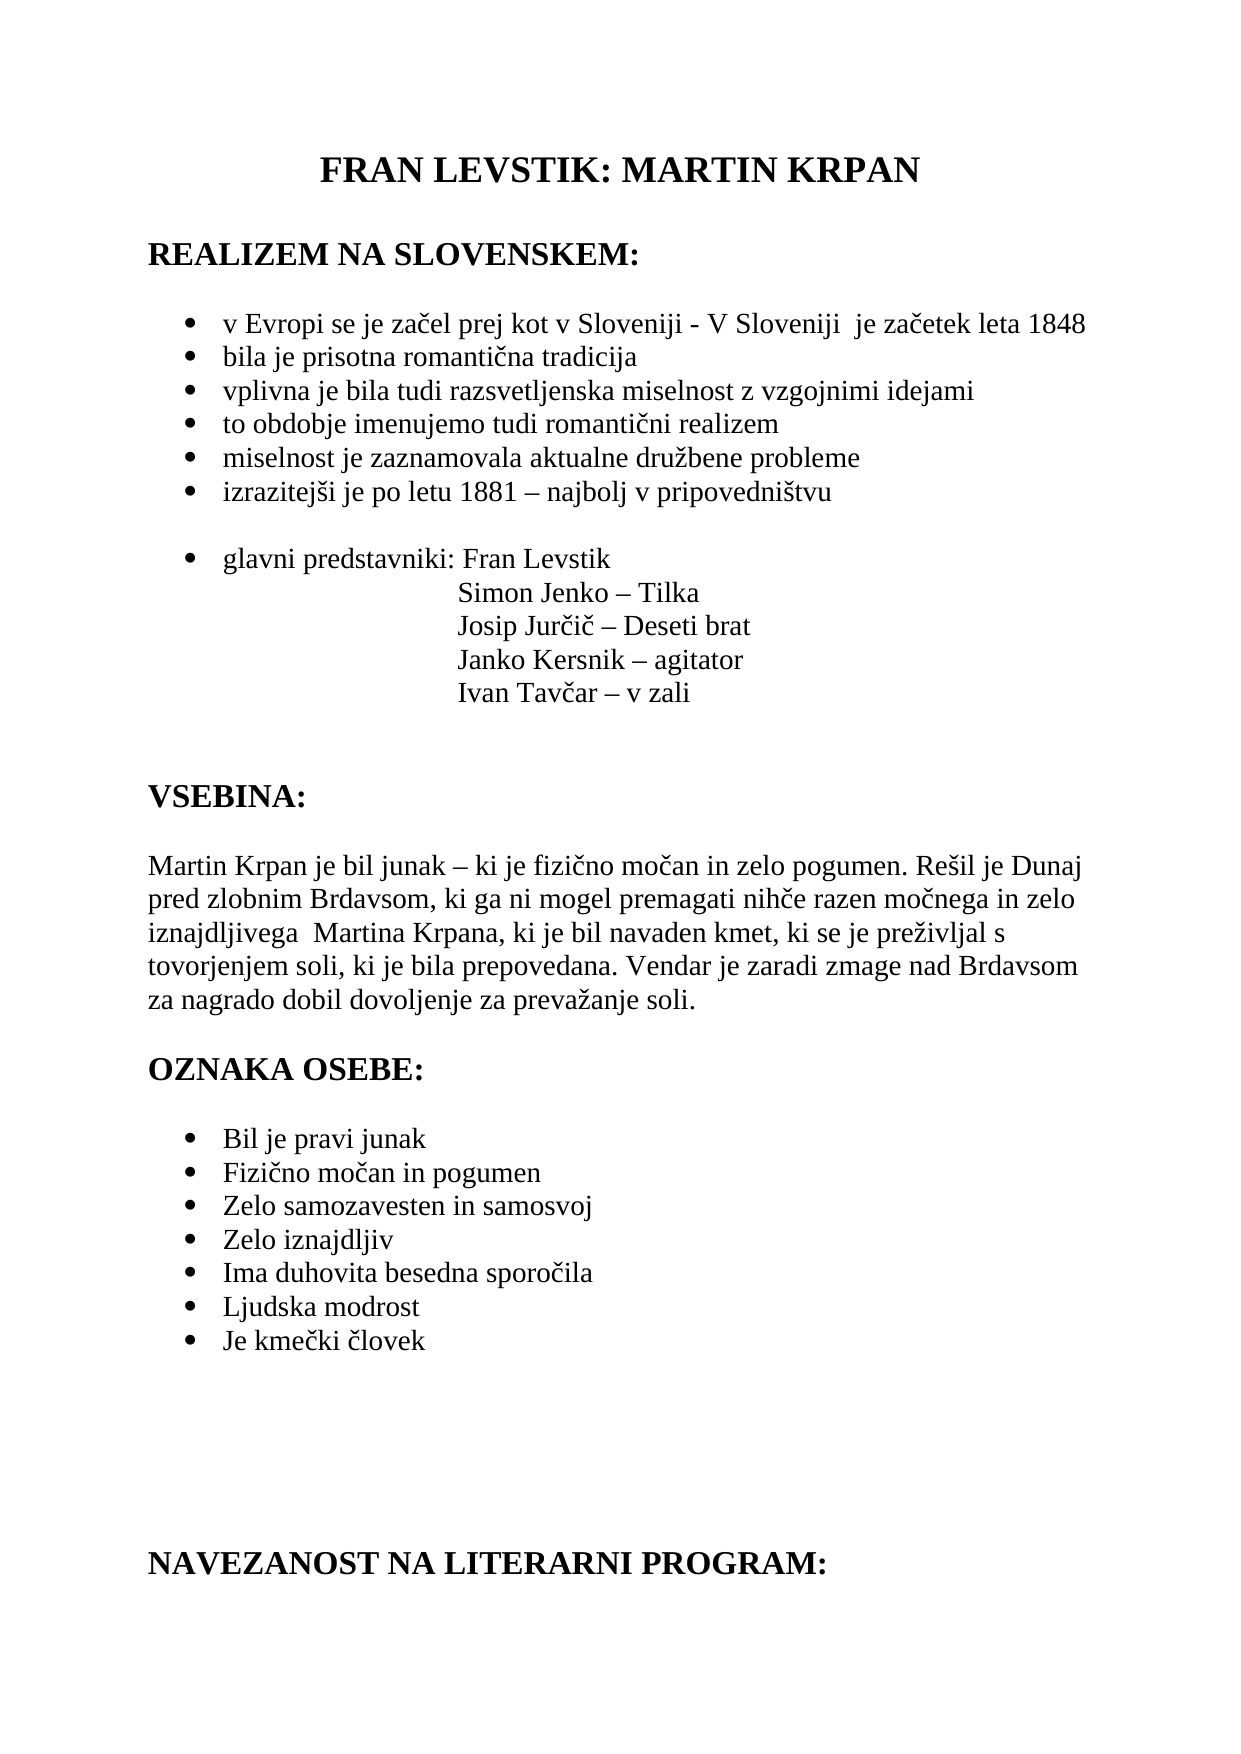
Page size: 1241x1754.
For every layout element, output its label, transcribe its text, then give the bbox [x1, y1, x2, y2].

text Fran levstik: martin krpan [148, 148, 1093, 191]
list Zelo samozavesten in samosvoj [185, 1188, 1093, 1222]
list Ljudska modrost [185, 1289, 1093, 1323]
list v Evropi se je začel prej kot v Sloveniji - V Sloveniji je začetek leta 1848 [185, 306, 1093, 339]
text Oznaka osebe: [148, 1049, 1093, 1087]
list Zelo iznajdljiv [185, 1222, 1093, 1256]
text Ivan Tavčar – v zali [295, 675, 1093, 709]
text Vsebina: [148, 776, 1093, 814]
text Josip Jurčič – Deseti brat [295, 608, 1093, 642]
list miselnost je zaznamovala aktualne družbene probleme [185, 440, 1093, 474]
text Simon Jenko – Tilka [295, 575, 1093, 608]
text Navezanost na literarni program: [148, 1543, 1093, 1582]
list glavni predstavniki: Fran Levstik [185, 541, 1093, 575]
list Bil je pravi junak [185, 1121, 1093, 1155]
list to obdobje imenujemo tudi romantični realizem [185, 407, 1093, 440]
list Ima duhovita besedna sporočila [185, 1256, 1093, 1289]
list bila je prisotna romantična tradicija [185, 339, 1093, 373]
text Martin Krpan je bil junak – ki je fizično močan in zelo pogumen. Rešil je Dunaj pred zlobnim Brdavsom, ki ga ni mogel premagati nihče razen močnega in zelo iznajdljivega Martina Krpana, ki je bil navaden kmet, ki se je preživljal s tovorjenjem soli, ki je bila prepovedana. Vendar je zaradi zmage nad Brdavsom za nagrado dobil dovoljenje za prevažanje soli. [148, 848, 1093, 1016]
list Fizično močan in pogumen [185, 1155, 1093, 1188]
list Je kmečki človek [185, 1323, 1093, 1357]
text Janko Kersnik – agitator [295, 642, 1093, 675]
list vplivna je bila tudi razsvetljenska miselnost z vzgojnimi idejami [185, 373, 1093, 407]
text realizem na slovenskem: [148, 234, 1093, 272]
list izrazitejši je po letu 1881 – najbolj v pripovedništvu [185, 474, 1093, 508]
